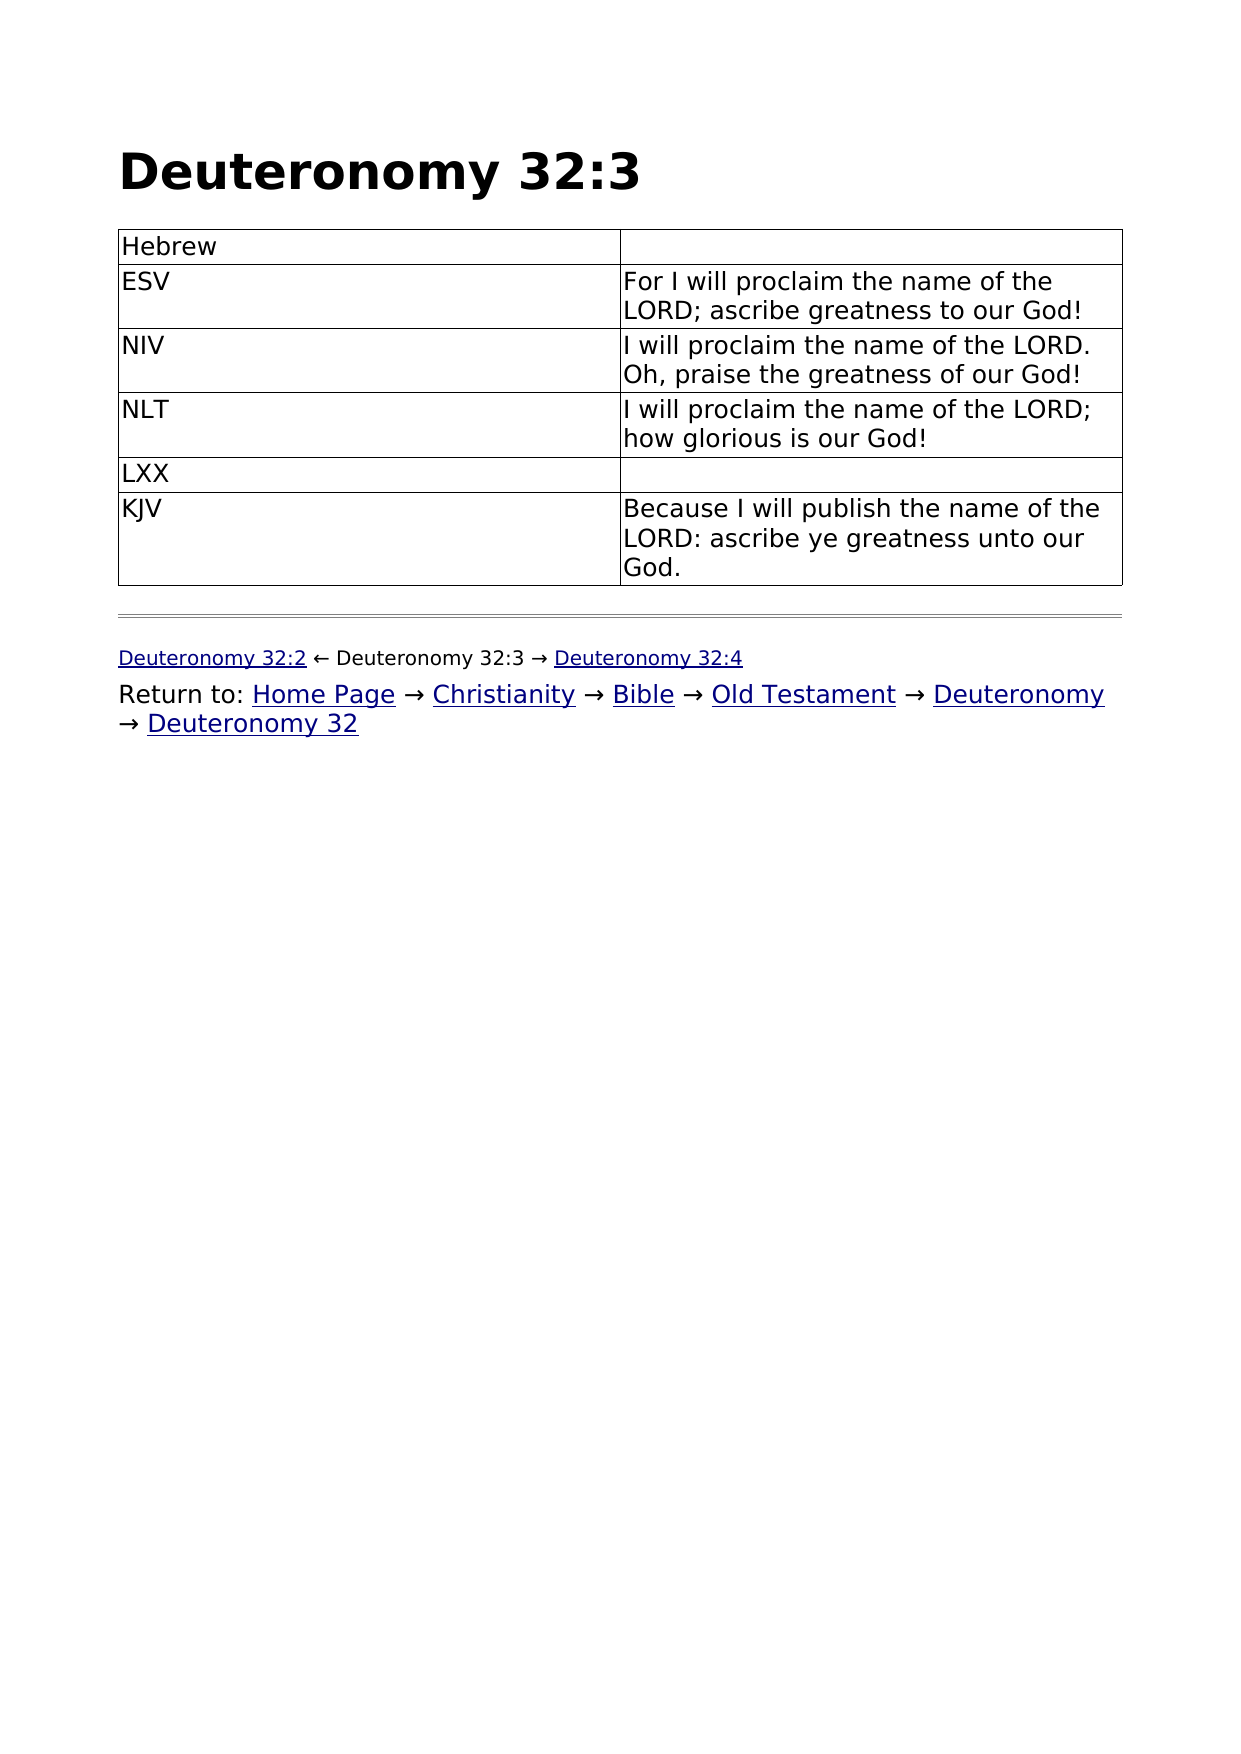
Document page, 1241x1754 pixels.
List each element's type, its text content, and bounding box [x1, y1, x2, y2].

table_cell I will proclaim the name of the LORD. Oh, praise the greatness of our God! [621, 329, 1122, 392]
table_cell LXX [119, 458, 620, 492]
table_cell For I will proclaim the name of the LORD; ascribe greatness to our God! [621, 265, 1122, 328]
table_cell [621, 458, 1122, 492]
table_cell Because I will publish the name of the LORD: ascribe ye greatness unto our God. [621, 493, 1122, 585]
table_header [621, 230, 1122, 264]
table_cell NIV [119, 329, 620, 392]
table_cell I will proclaim the name of the LORD; how glorious is our God! [621, 393, 1122, 457]
table_cell ESV [119, 265, 620, 328]
table_cell KJV [119, 493, 620, 585]
table_header Hebrew [119, 230, 620, 264]
subtitle Deuteronomy 32:3 [118, 143, 1122, 201]
text Return to: Home Page → Christianity → Bible → Old Testament → Deuteronomy → Deuteronomy 32 [118, 680, 1122, 739]
text Deuteronomy 32:2 ← Deuteronomy 32:3 → Deuteronomy 32:4 [118, 646, 1122, 680]
table_cell NLT [119, 393, 620, 457]
